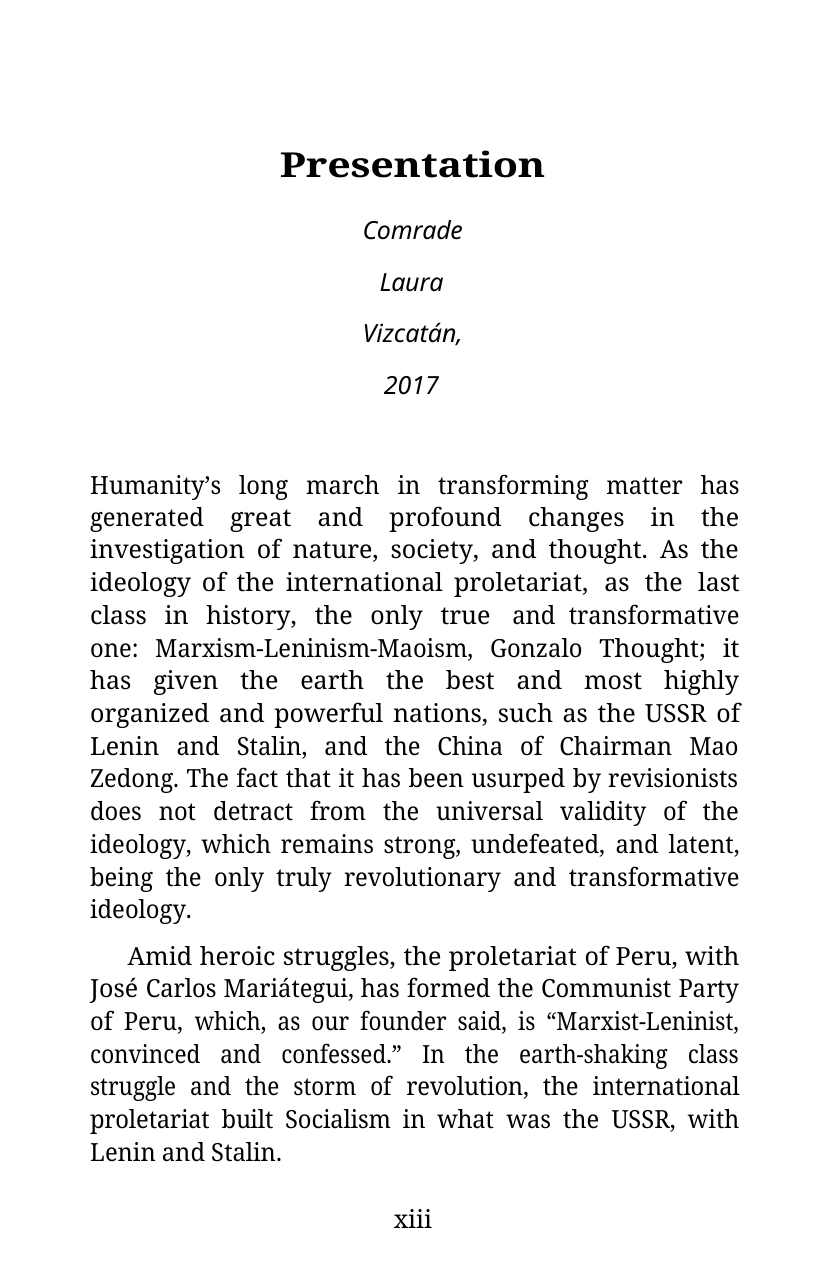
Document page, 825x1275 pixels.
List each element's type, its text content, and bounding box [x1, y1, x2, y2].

text Comrade Laura Vizcatán, 2017 [335, 213, 490, 402]
subtitle Presentation [86, 141, 739, 188]
text Humanity’s long march in transforming matter has generated great and profound changes in the investigation of nature, society, and thought. As the ideology of the international proletariat, as the last class in history, the only true and transformative one: Marxism-Leninism-Maoism, Gonzalo Thought; it has given the earth the best and most highly organized and powerful nations, such as the USSR of Lenin and Stalin, and the China of Chairman Mao Zedong. The fact that it has been usurped by revisionists does not detract from the universal validity of the ideology, which remains strong, undefeated, and latent, being the only truly revolutionary and transformative ideology. [90, 468, 740, 926]
text Amid heroic struggles, the proletariat of Peru, with José Carlos Mariátegui, has formed the Communist Party of Peru, which, as our founder said, is “Marxist-Leninist, convinced and confessed.” In the earth-shaking class struggle and the storm of revolution, the international proletariat built Socialism in what was the USSR, with Lenin and Stalin. [90, 939, 740, 1168]
